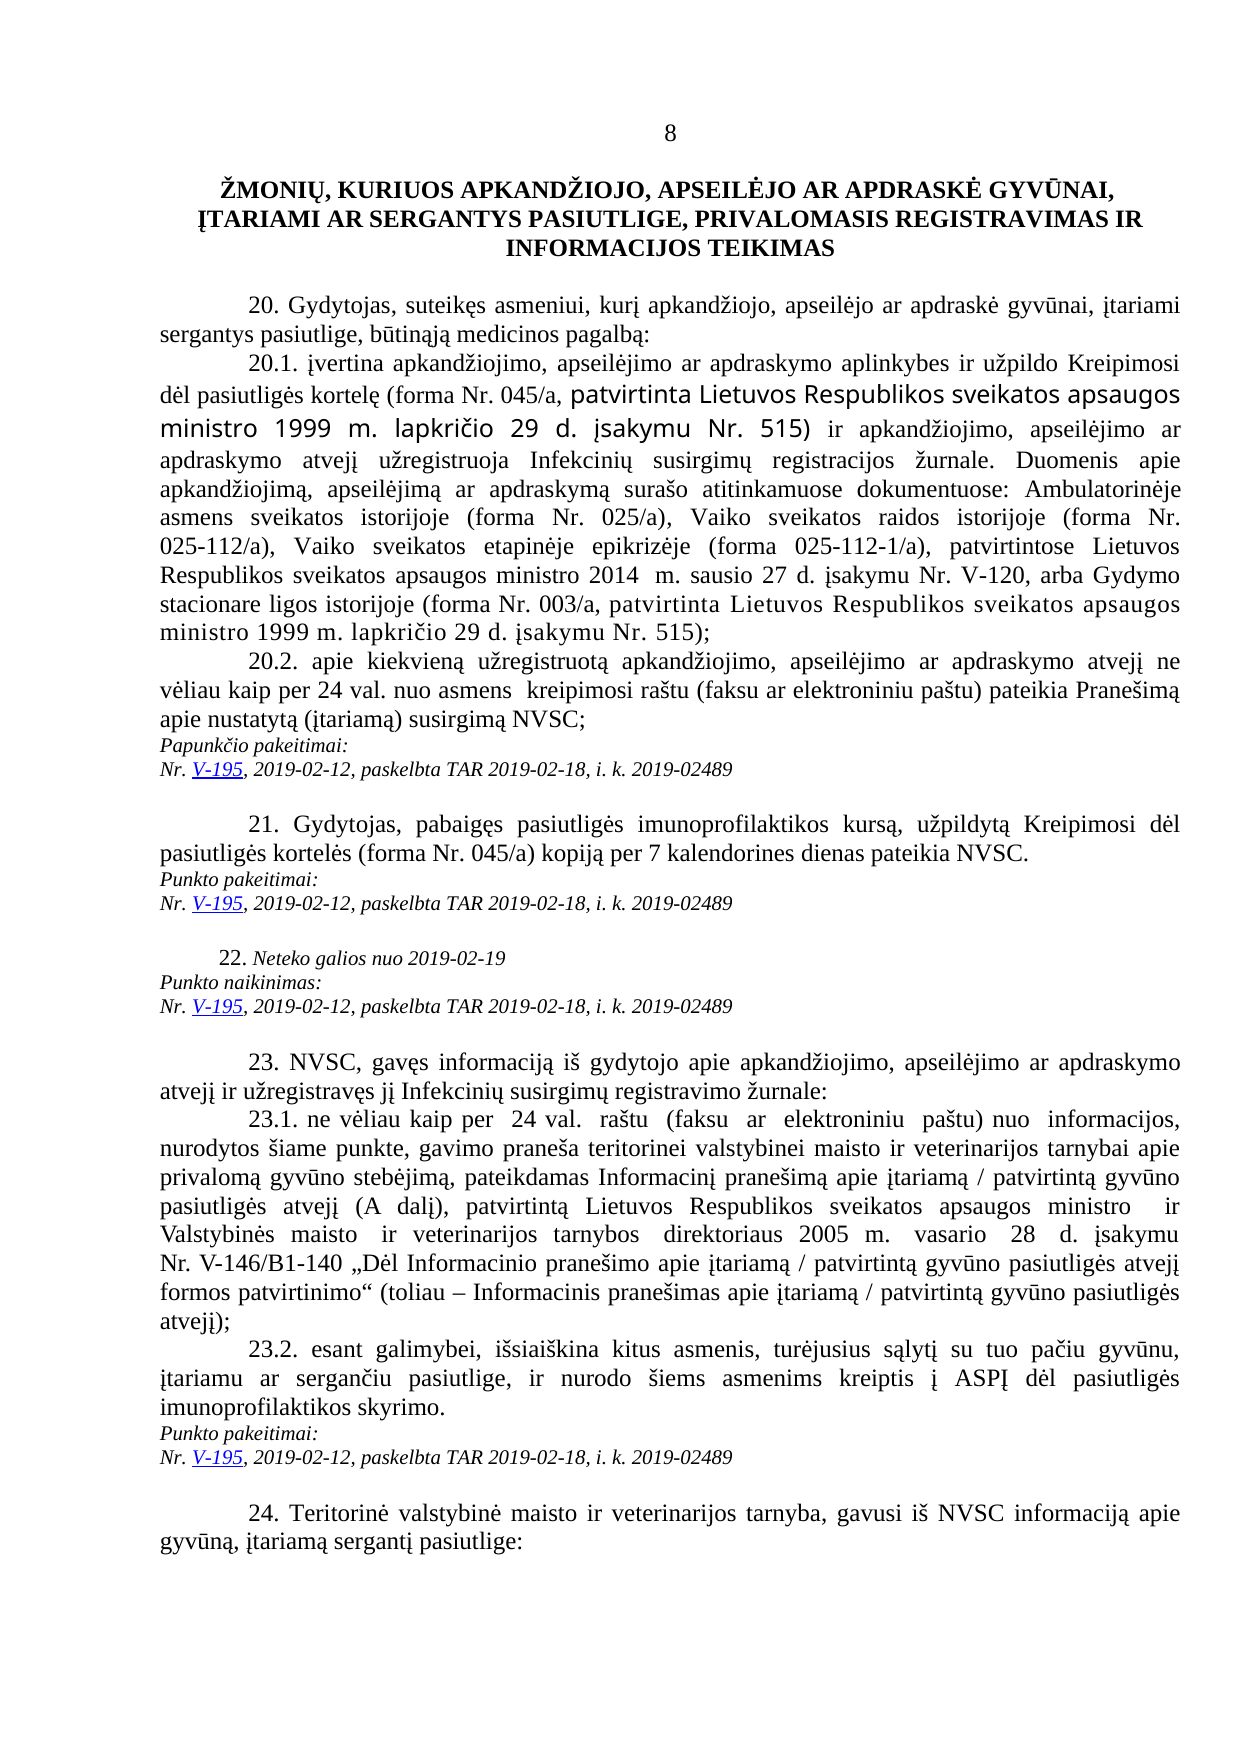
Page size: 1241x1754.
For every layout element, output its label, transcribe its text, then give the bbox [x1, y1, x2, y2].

text 21. Gydytojas, pabaigęs pasiutligės imunoprofilaktikos kursą, užpildytą Kreipimosi dėl pasiutligės kortelės (forma Nr. 045/a) kopiją per 7 kalendorines dienas pateikia NVSC. [159, 809, 1181, 867]
text Punkto pakeitimai: [159, 1421, 1181, 1445]
text Papunkčio pakeitimai: [159, 732, 1181, 757]
text 20.1. įvertina apkandžiojimo, apseilėjimo ar apdraskymo aplinkybes ir užpildo Kreipimosi dėl pasiutligės kortelę (forma Nr. 045/a, patvirtinta Lietuvos Respublikos sveikatos apsaugos ministro 1999 m. lapkričio 29 d. įsakymu Nr. 515) ir apkandžiojimo, apseilėjimo ar apdraskymo atvejį užregistruoja Infekcinių susirgimų registracijos žurnale. Duomenis apie apkandžiojimą, apseilėjimą ar apdraskymą surašo atitinkamuose dokumentuose: Ambulatorinėje asmens sveikatos istorijoje (forma Nr. 025/a), Vaiko sveikatos raidos istorijoje (forma Nr. 025-112/a), Vaiko sveikatos etapinėje epikrizėje (forma 025-112-1/a), patvirtintose Lietuvos Respublikos sveikatos apsaugos ministro 2014 m. sausio 27 d. įsakymu Nr. V-120, arba Gydymo stacionare ligos istorijoje (forma Nr. 003/a, patvirtinta Lietuvos Respublikos sveikatos apsaugos ministro 1999 m. lapkričio 29 d. įsakymu Nr. 515); [159, 348, 1181, 646]
text 23. NVSC, gavęs informaciją iš gydytojo apie apkandžiojimo, apseilėjimo ar apdraskymo atvejį ir užregistravęs jį Infekcinių susirgimų registravimo žurnale: [159, 1047, 1181, 1104]
text Nr. V-195, 2019-02-12, paskelbta TAR 2019-02-18, i. k. 2019-02489 [159, 891, 1181, 915]
text Punkto naikinimas: [159, 970, 1181, 994]
text 20.2. apie kiekvieną užregistruotą apkandžiojimo, apseilėjimo ar apdraskymo atvejį ne vėliau kaip per 24 val. nuo asmens kreipimosi raštu (faksu ar elektroniniu paštu) pateikia Pranešimą apie nustatytą (įtariamą) susirgimą NVSC; [159, 646, 1181, 732]
text ŽMONIŲ, KURIUOS APKANDŽIOJO, APSEILĖJO AR APDRASKĖ GYVŪNAI, ĮTARIAMI AR SERGANTYS PASIUTLIGE, PRIVALOMASIS REGISTRAVIMAS IR INFORMACIJOS TEIKIMAS [159, 176, 1181, 262]
text 23.2. esant galimybei, išsiaiškina kitus asmenis, turėjusius sąlytį su tuo pačiu gyvūnu, įtariamu ar sergančiu pasiutlige, ir nurodo šiems asmenims kreiptis į ASPĮ dėl pasiutligės imunoprofilaktikos skyrimo. [159, 1334, 1181, 1421]
text 22. Neteko galios nuo 2019-02-19 [159, 944, 1181, 970]
text 23.1. ne vėliau kaip per 24 val. raštu (faksu ar elektroniniu paštu) nuo informacijos, nurodytos šiame punkte, gavimo praneša teritorinei valstybinei maisto ir veterinarijos tarnybai apie privalomą gyvūno stebėjimą, pateikdamas Informacinį pranešimą apie įtariamą / patvirtintą gyvūno pasiutligės atvejį (A dalį), patvirtintą Lietuvos Respublikos sveikatos apsaugos ministro ir Valstybinės maisto ir veterinarijos tarnybos direktoriaus 2005 m. vasario 28 d. įsakymu Nr. V-146/B1-140 „Dėl Informacinio pranešimo apie įtariamą / patvirtintą gyvūno pasiutligės atvejį formos patvirtinimo“ (toliau – Informacinis pranešimas apie įtariamą / patvirtintą gyvūno pasiutligės atvejį); [159, 1104, 1181, 1334]
text Nr. V-195, 2019-02-12, paskelbta TAR 2019-02-18, i. k. 2019-02489 [159, 1445, 1181, 1469]
text 24. Teritorinė valstybinė maisto ir veterinarijos tarnyba, gavusi iš NVSC informaciją apie gyvūną, įtariamą sergantį pasiutlige: [159, 1498, 1181, 1555]
text Nr. V-195, 2019-02-12, paskelbta TAR 2019-02-18, i. k. 2019-02489 [159, 994, 1181, 1018]
text Punkto pakeitimai: [159, 867, 1181, 891]
text 20. Gydytojas, suteikęs asmeniui, kurį apkandžiojo, apseilėjo ar apdraskė gyvūnai, įtariami sergantys pasiutlige, būtinąją medicinos pagalbą: [159, 291, 1181, 348]
text Nr. V-195, 2019-02-12, paskelbta TAR 2019-02-18, i. k. 2019-02489 [159, 757, 1181, 781]
